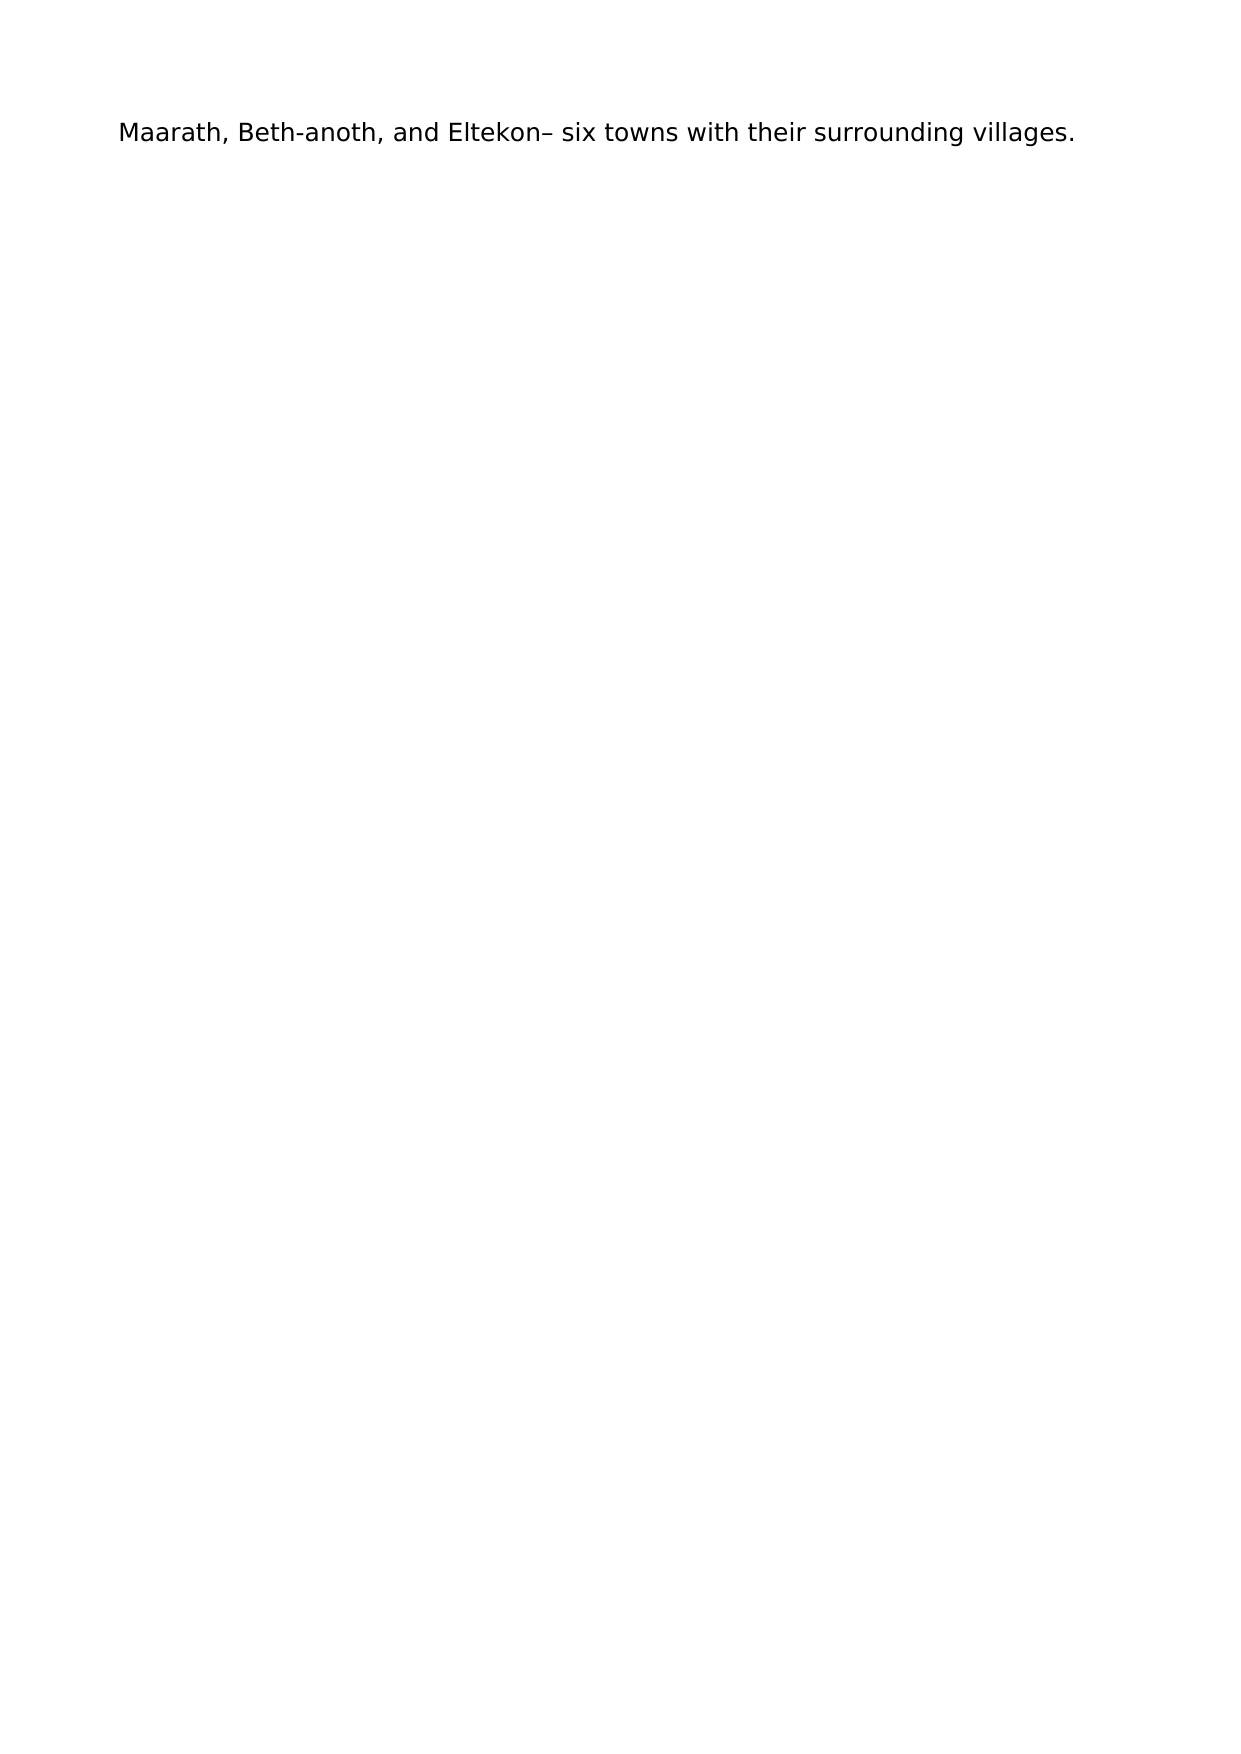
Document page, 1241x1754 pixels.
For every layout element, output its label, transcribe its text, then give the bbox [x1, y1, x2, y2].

text Maarath, Beth-anoth, and Eltekon– six towns with their surrounding villages. [118, 118, 1122, 147]
